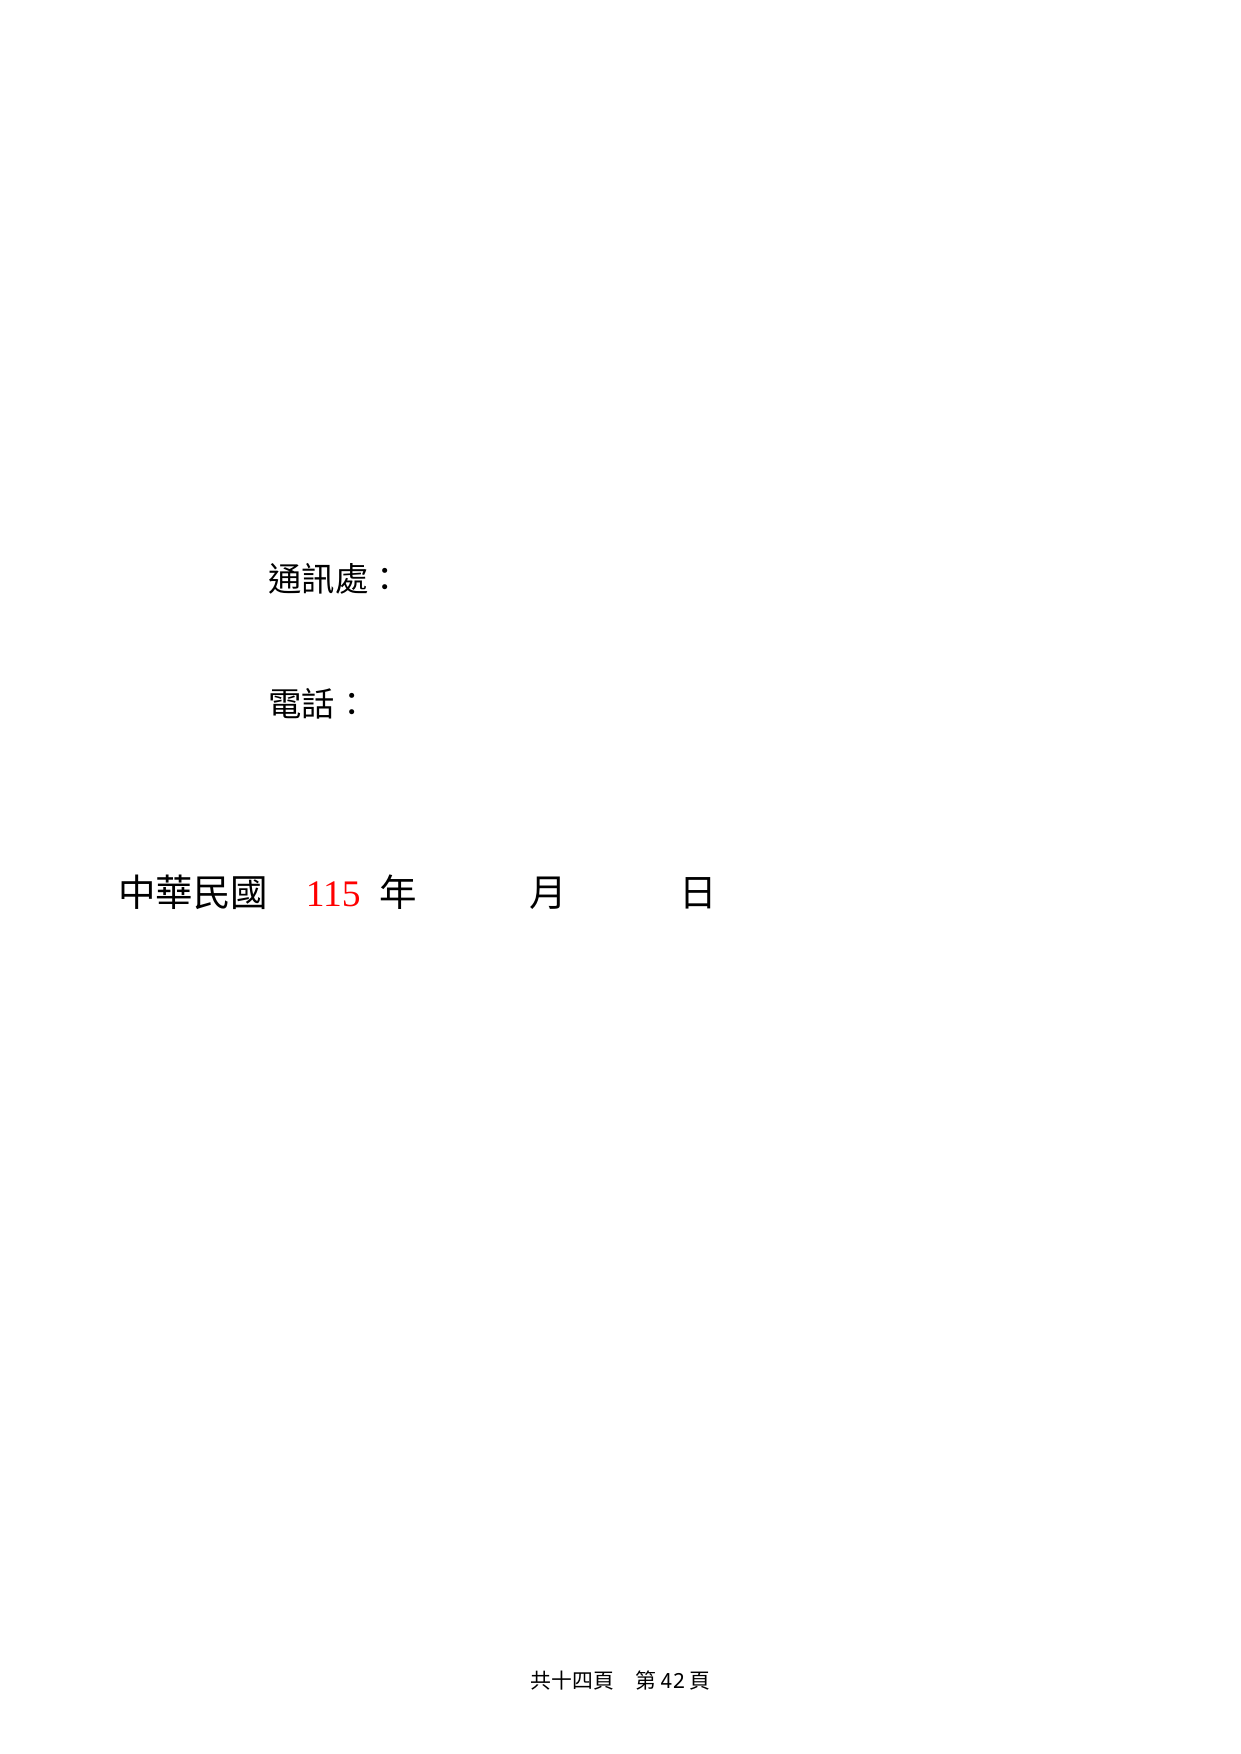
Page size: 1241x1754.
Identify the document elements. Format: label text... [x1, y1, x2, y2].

text 通訊處： [118, 536, 1122, 598]
text 電話： [118, 661, 1122, 723]
text 中華民國 115 年 月 日 [118, 848, 1122, 973]
